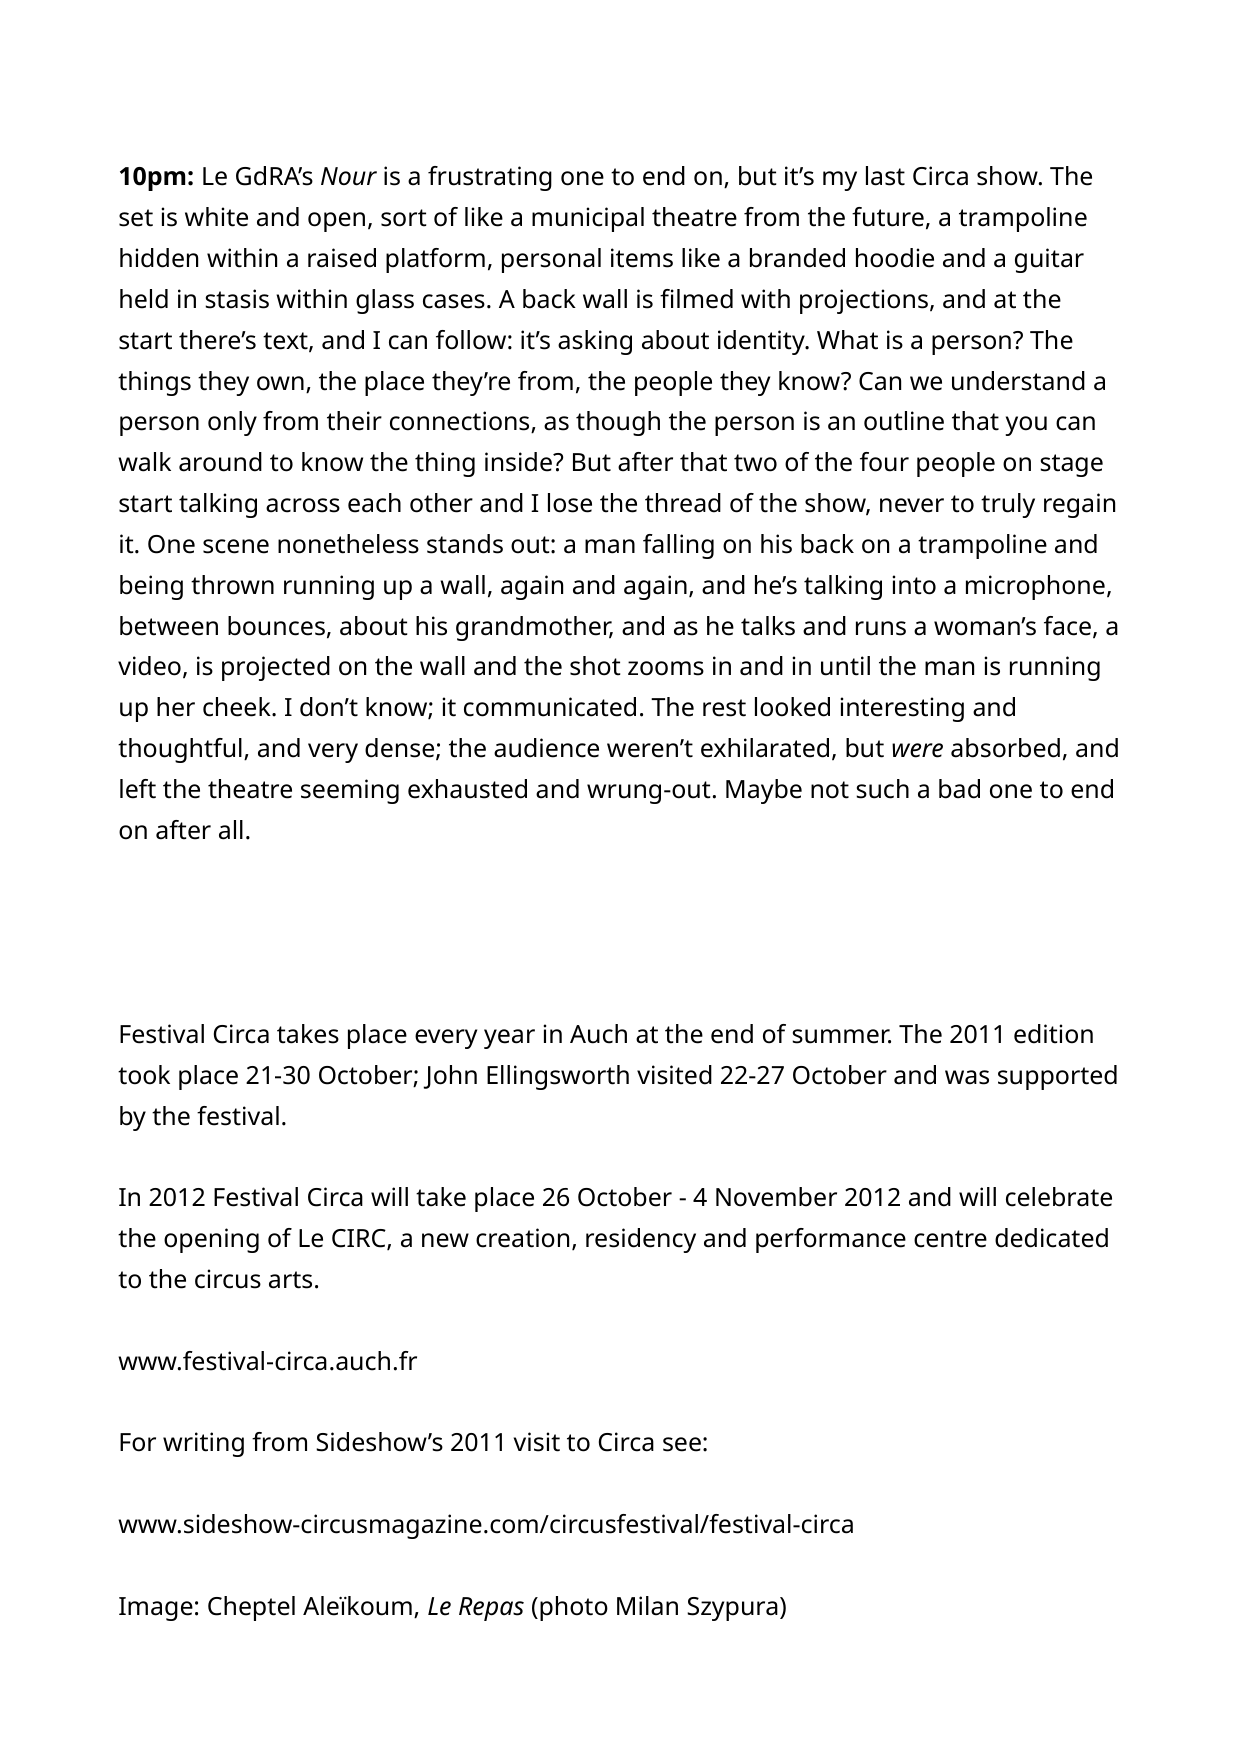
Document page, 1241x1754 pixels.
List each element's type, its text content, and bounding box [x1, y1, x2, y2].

text For writing from Sideshow’s 2011 visit to Circa see: [118, 1425, 1122, 1459]
text In 2012 Festival Circa will take place 26 October - 4 November 2012 and will celebrate the opening of Le CIRC, a new creation, residency and performance centre dedicated to the circus arts. [118, 1180, 1122, 1296]
text Image: Cheptel Aleïkoum, Le Repas (photo Milan Szypura) [118, 1588, 1122, 1622]
text www.festival-circa.auch.fr [118, 1343, 1122, 1377]
text www.sideshow-circusmagazine.com/circusfestival/festival-circa [118, 1506, 1122, 1541]
text Festival Circa takes place every year in Auch at the end of summer. The 2011 edition took place 21-30 October; John Ellingsworth visited 22-27 October and was supported by the festival. [118, 1016, 1122, 1132]
text 10pm: Le GdRA’s Nour is a frustrating one to end on, but it’s my last Circa show. The set is white and open, sort of like a municipal theatre from the future, a trampoline hidden within a raised platform, personal items like a branded hoodie and a guitar held in stasis within glass cases. A back wall is filmed with projections, and at the start there’s text, and I can follow: it’s asking about identity. What is a person? The things they own, the place they’re from, the people they know? Can we understand a person only from their connections, as though the person is an outline that you can walk around to know the thing inside? But after that two of the four people on stage start talking across each other and I lose the thread of the show, never to truly regain it. One scene nonetheless stands out: a man falling on his back on a trampoline and being thrown running up a wall, again and again, and he’s talking into a microphone, between bounces, about his grandmother, and as he talks and runs a woman’s face, a video, is projected on the wall and the shot zooms in and in until the man is running up her cheek. I don’t know; it communicated. The rest looked interesting and thoughtful, and very dense; the audience weren’t exhilarated, but were absorbed, and left the theatre seeming exhausted and wrung-out. Maybe not such a bad one to end on after all. [118, 159, 1122, 846]
